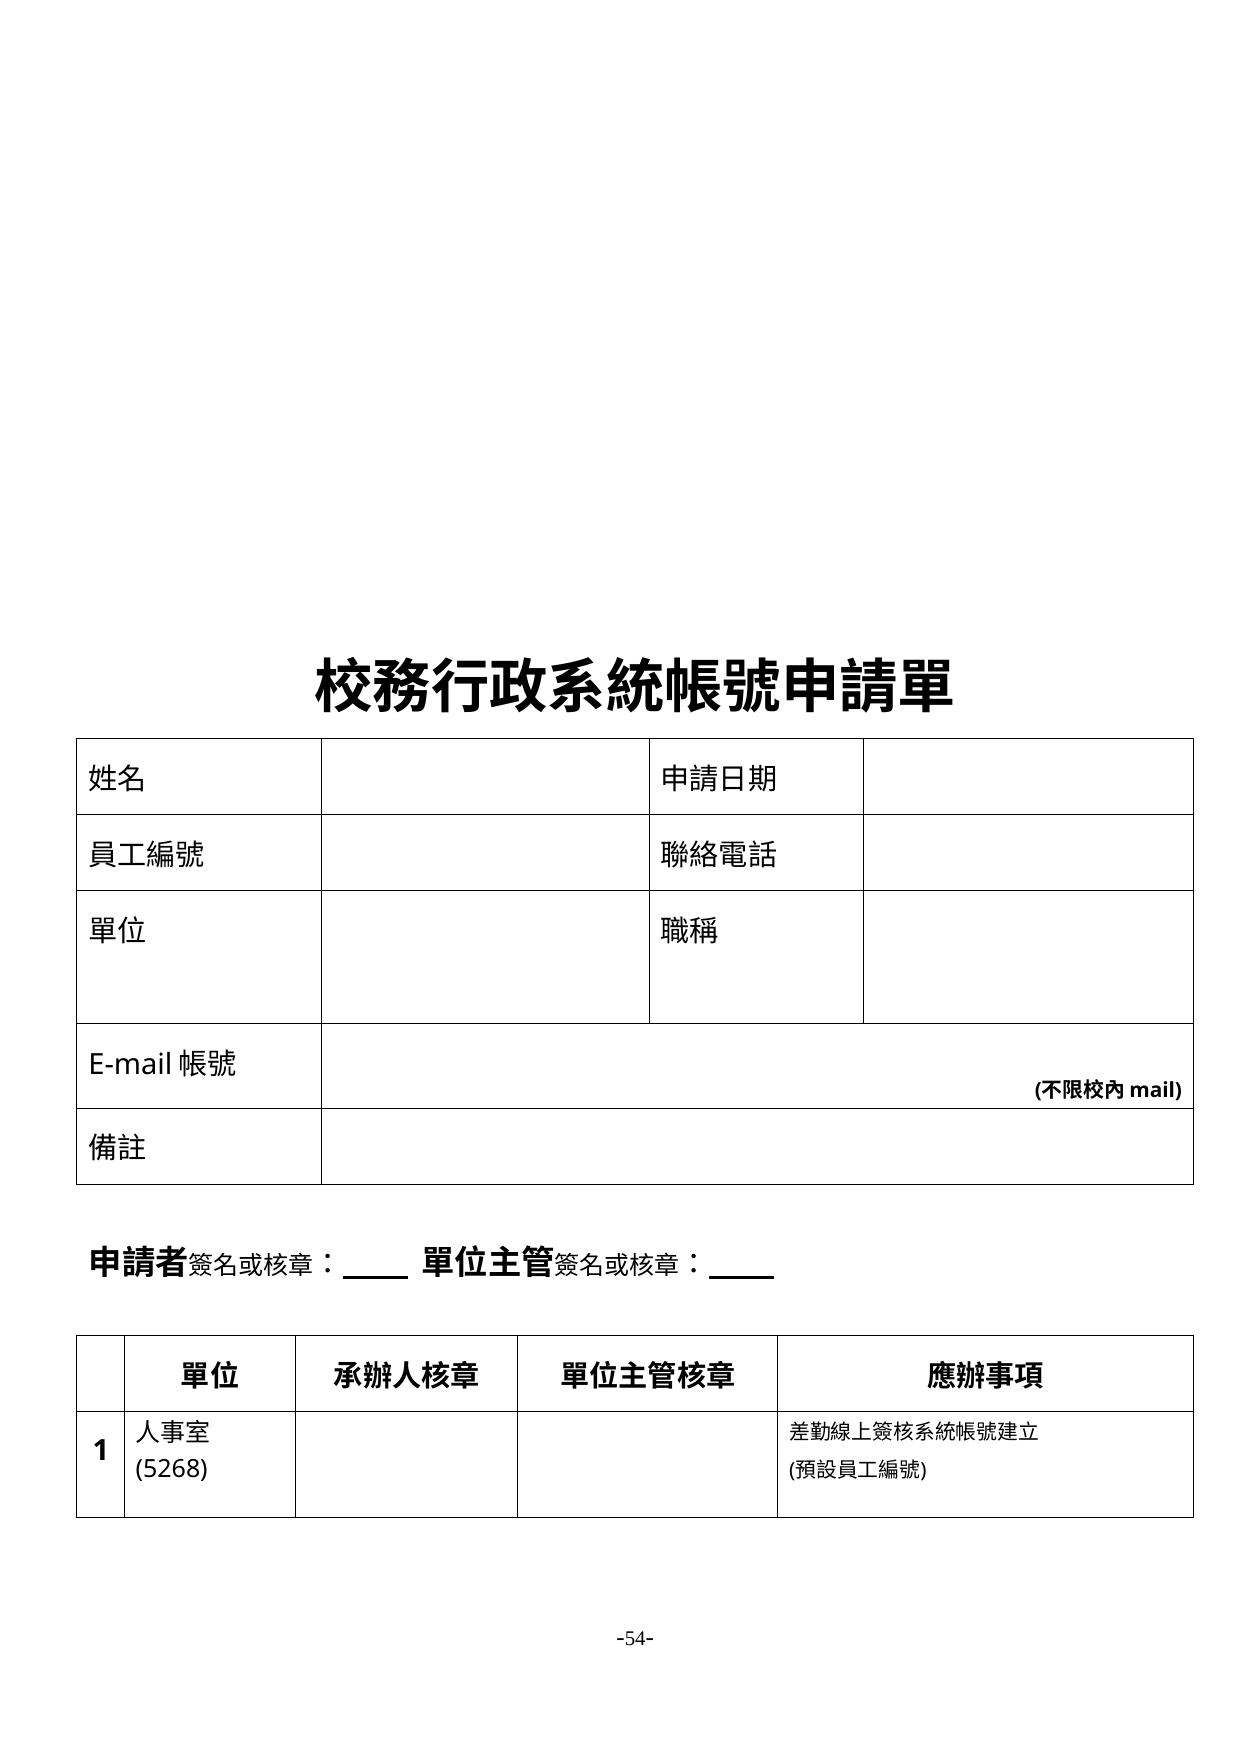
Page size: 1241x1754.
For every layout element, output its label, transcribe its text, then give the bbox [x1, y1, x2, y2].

table_header 申請日期 [650, 739, 863, 814]
table_header 單位主管核章 [518, 1336, 777, 1411]
table_cell 員工編號 [77, 815, 321, 890]
table_header [322, 739, 649, 814]
table_cell 單位 [77, 891, 321, 1023]
table_cell 差勤線上簽核系統帳號建立 (預設員工編號) [778, 1412, 1193, 1517]
table_cell 職稱 [650, 891, 863, 1023]
table_cell 聯絡電話 [650, 815, 863, 890]
table_cell [322, 815, 649, 890]
table_header 承辦人核章 [296, 1336, 517, 1411]
table_cell [864, 891, 1193, 1023]
table_header 應辦事項 [778, 1336, 1193, 1411]
table_cell [322, 1109, 1193, 1184]
table_cell 人事室 (5268) [125, 1412, 295, 1517]
table_header [864, 739, 1193, 814]
table_header [77, 1336, 124, 1411]
table_cell (不限校內mail) [322, 1024, 1193, 1108]
table_cell E-mail帳號 [77, 1024, 321, 1108]
table_header 姓名 [77, 739, 321, 814]
table_cell [322, 891, 649, 1023]
table_cell [518, 1412, 777, 1517]
table_header 單位 [125, 1336, 295, 1411]
text 申請者簽名或核章： 單位主管簽名或核章： [89, 1222, 1181, 1297]
table_cell 1 [77, 1412, 124, 1517]
table_cell 備註 [77, 1109, 321, 1184]
table_cell [296, 1412, 517, 1517]
text 校務行政系統帳號申請單 [89, 626, 1181, 738]
table_cell [864, 815, 1193, 890]
